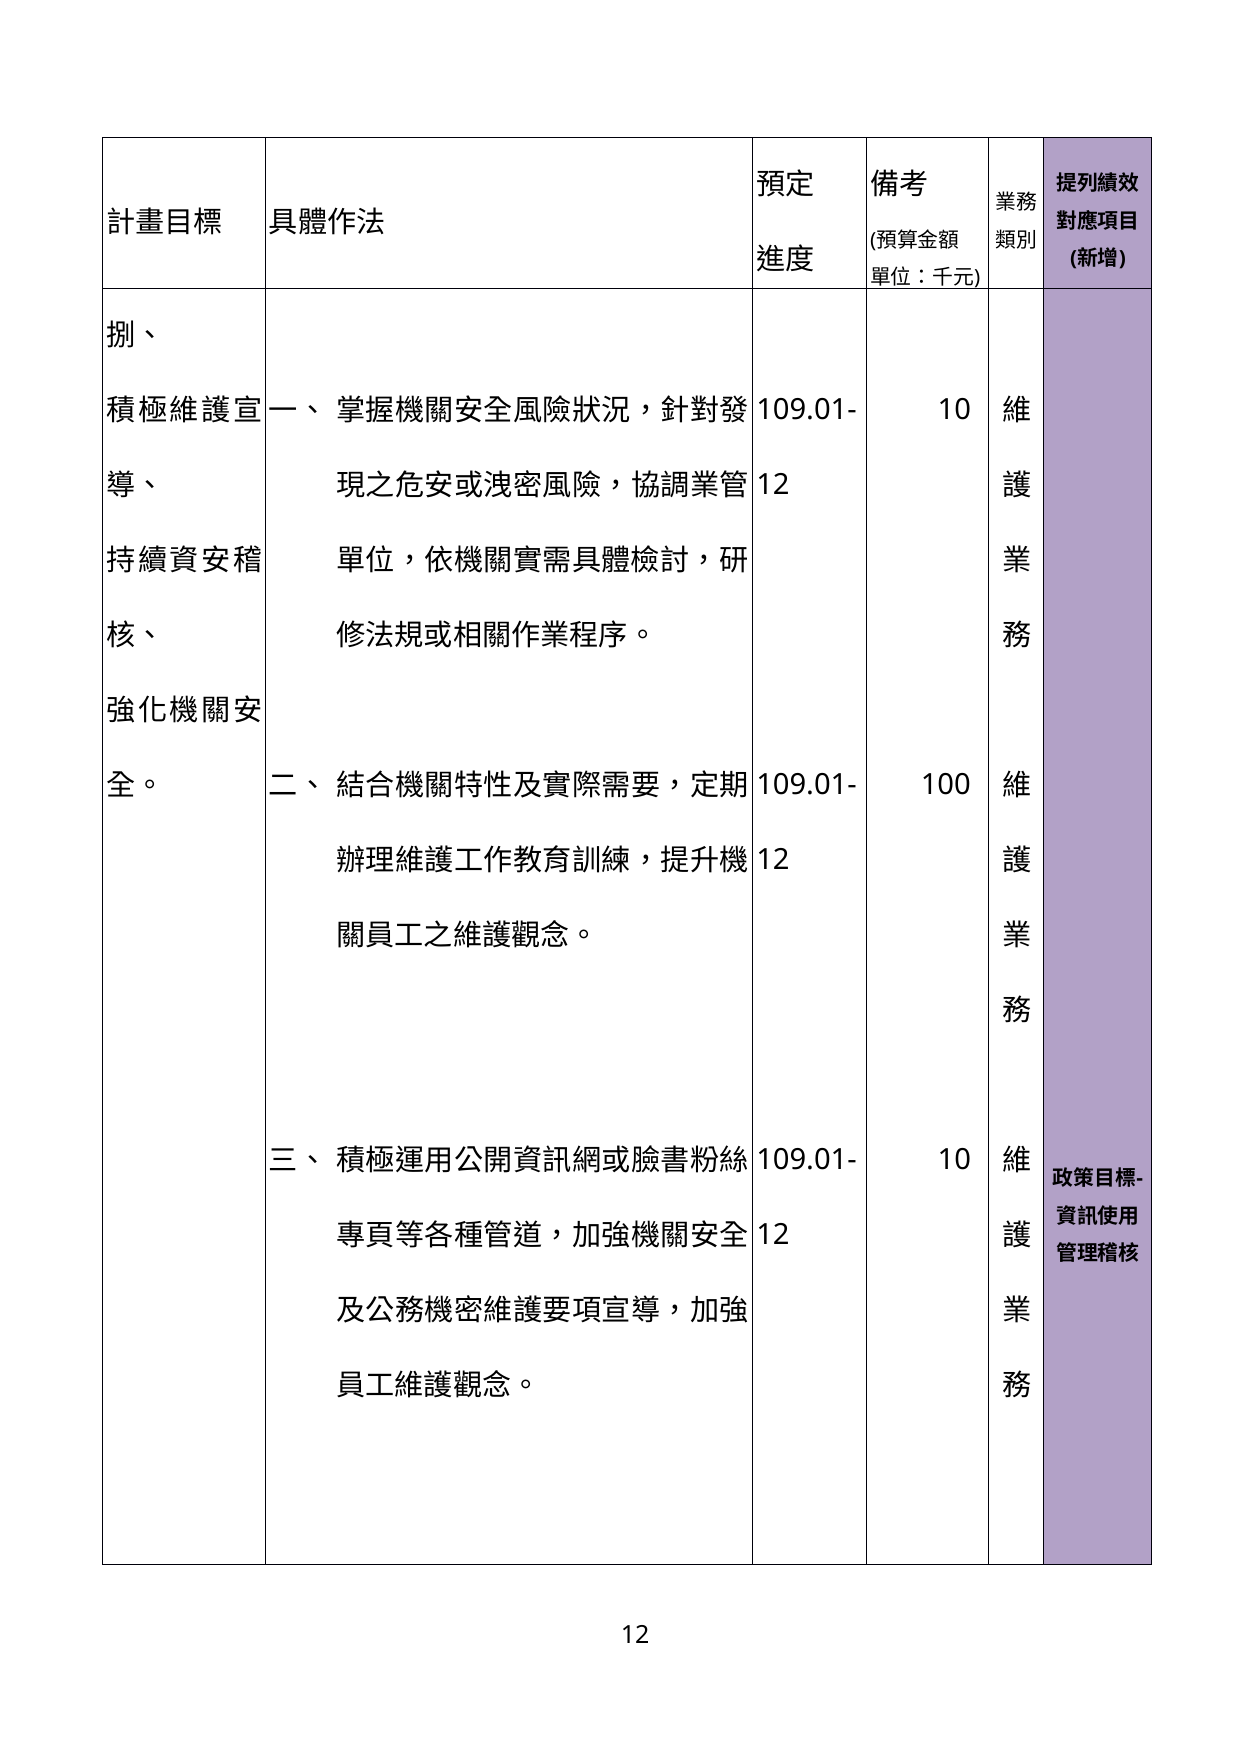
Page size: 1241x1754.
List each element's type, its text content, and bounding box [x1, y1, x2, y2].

table_cell 109.01-12 109.01-12 109.01-12 [753, 289, 866, 1564]
table_cell 掌握機關安全風險狀況，針對發現之危安或洩密風險，協調業管單位，依機關實需具體檢討，研修法規或相關作業程序。 結合機關特性及實際需要，定期辦理維護工作教育訓練，提升機關員工之維護觀念。 積極運用公開資訊網或臉書粉絲專頁等各種管道，加強機關安全及公務機密維護要項宣導，加強員工維護觀念。 落實辦理安全維護檢查工作，避免公務機密外洩或機關設施遭受破壞等情事發生，確保公務機密及機關安全。 依據資通安全管理法、個人資料保護法，結合本府行政處等資管單位，重點辦理資安稽核，強化資安控管，落實民眾個資保護，強固本府資通安全環境。 適時召開安全維護會報，檢討與強化本府各項維護措施，落實推動維護檢查，建構機關整體安全維護網絡。 定期彙整涉密人員名冊及出境狀況資料，遇有異常情事，簽報機關首長，移請相關單位妥處。 定期彙整公務員赴陸及通報作業資料，遇有異常情事，簽報機關首長，移請相關單位妥處。 掌握外籍人士赴本機關或所轄機關參訪交流活動，遇有影響國家安全或利益之違常案件，簽報機關首長，移請相關單位妥處。 彙整109年度機關維護業務執行成果，研撰「機關維護工作成效報告」。 [266, 289, 752, 1564]
table_header 計畫目標 [103, 138, 265, 288]
table_cell 10 100 10 [867, 289, 988, 1564]
table_header 提列績效對應項目 (新增) [1044, 138, 1151, 288]
table_header 業務類別 [989, 138, 1043, 288]
table_header 具體作法 [266, 138, 752, 288]
table_cell 維護業務 維護業務 維護業務 [989, 289, 1043, 1564]
table_cell 捌、 積極維護宣導、 持續資安稽核、 強化機關安全。 [103, 289, 265, 1564]
table_cell 政策目標-資訊使用管理稽核 [1044, 289, 1151, 1564]
table_header 備考 (預算金額 單位：千元) [867, 138, 988, 288]
table_header 預定 進度 [753, 138, 866, 288]
